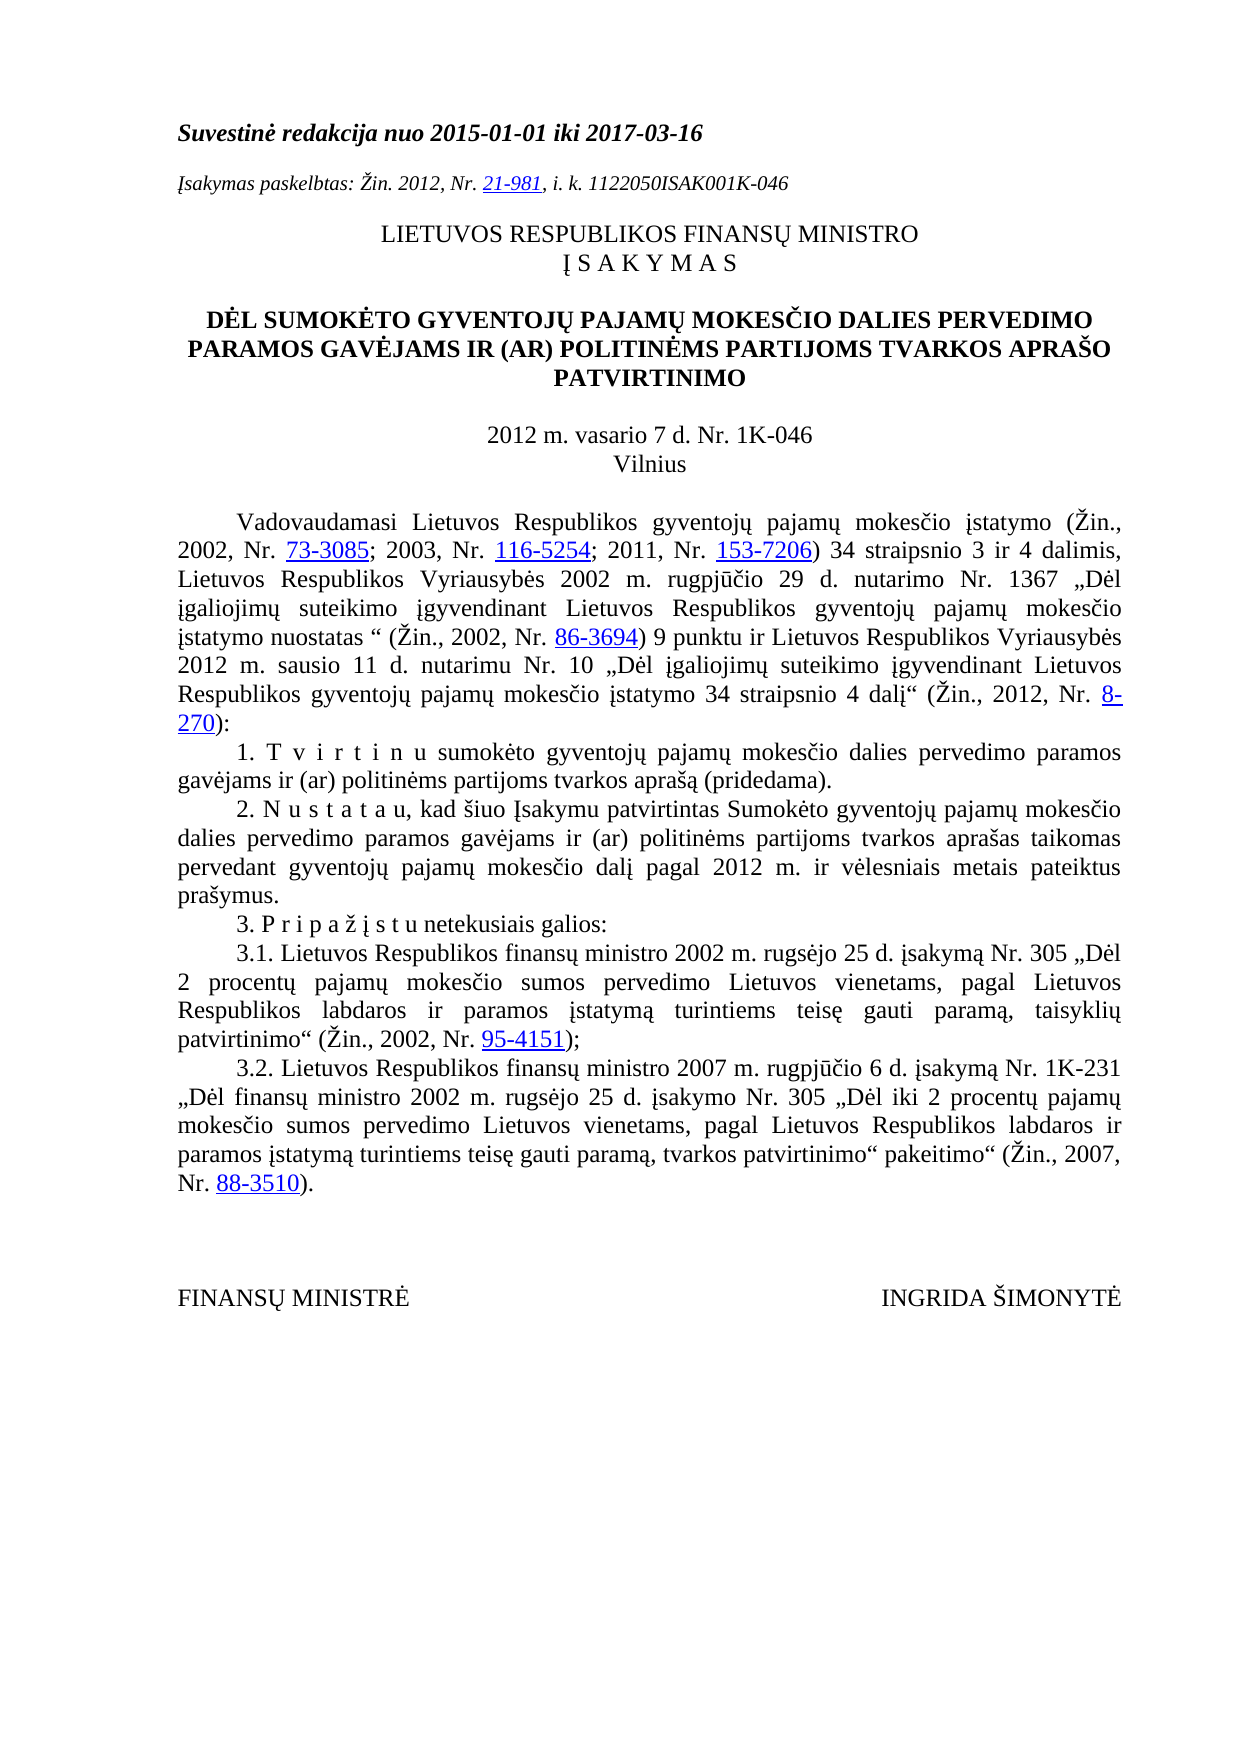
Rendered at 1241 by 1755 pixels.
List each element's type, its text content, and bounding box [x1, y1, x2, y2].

text 2012 m. vasario 7 d. Nr. 1K-046 [177, 420, 1122, 449]
text Suvestinė redakcija nuo 2015-01-01 iki 2017-03-16 [177, 118, 1122, 147]
text FINANSŲ MINISTRĖ INGRIDA ŠIMONYTĖ [177, 1283, 1122, 1312]
text Įsakymas paskelbtas: Žin. 2012, Nr. 21-981, i. k. 1122050ISAK001K-046 [177, 171, 1122, 195]
text 3.1. Lietuvos Respublikos finansų ministro 2002 m. rugsėjo 25 d. įsakymą Nr. 305 „Dėl 2 procentų pajamų mokesčio sumos pervedimo Lietuvos vienetams, pagal Lietuvos Respublikos labdaros ir paramos įstatymą turintiems teisę gauti paramą, taisyklių patvirtinimo“ (Žin., 2002, Nr. 95-4151); [177, 938, 1122, 1053]
text 3. P r i p a ž į s t u netekusiais galios: [177, 909, 1122, 938]
text Vadovaudamasi Lietuvos Respublikos gyventojų pajamų mokesčio įstatymo (Žin., 2002, Nr. 73-3085; 2003, Nr. 116-5254; 2011, Nr. 153-7206) 34 straipsnio 3 ir 4 dalimis, Lietuvos Respublikos Vyriausybės 2002 m. rugpjūčio 29 d. nutarimo Nr. 1367 „Dėl įgaliojimų suteikimo įgyvendinant Lietuvos Respublikos gyventojų pajamų mokesčio įstatymo nuostatas “ (Žin., 2002, Nr. 86-3694) 9 punktu ir Lietuvos Respublikos Vyriausybės 2012 m. sausio 11 d. nutarimu Nr. 10 „Dėl įgaliojimų suteikimo įgyvendinant Lietuvos Respublikos gyventojų pajamų mokesčio įstatymo 34 straipsnio 4 dalį“ (Žin., 2012, Nr. 8-270): [177, 507, 1122, 737]
text 3.2. Lietuvos Respublikos finansų ministro 2007 m. rugpjūčio 6 d. įsakymą Nr. 1K-231 „Dėl finansų ministro 2002 m. rugsėjo 25 d. įsakymo Nr. 305 „Dėl iki 2 procentų pajamų mokesčio sumos pervedimo Lietuvos vienetams, pagal Lietuvos Respublikos labdaros ir paramos įstatymą turintiems teisę gauti paramą, tvarkos patvirtinimo“ pakeitimo“ (Žin., 2007, Nr. 88-3510). [177, 1053, 1122, 1197]
text 1. T v i r t i n u sumokėto gyventojų pajamų mokesčio dalies pervedimo paramos gavėjams ir (ar) politinėms partijoms tvarkos aprašą (pridedama). [177, 737, 1122, 794]
text DĖL SUMOKĖTO GYVENTOJŲ PAJAMŲ MOKESČIO DALIES PERVEDIMO PARAMOS GAVĖJAMS IR (AR) POLITINĖMS PARTIJOMS TVARKOS APRAŠO PATVIRTINIMO [177, 305, 1122, 392]
text 2. N u s t a t a u, kad šiuo Įsakymu patvirtintas Sumokėto gyventojų pajamų mokesčio dalies pervedimo paramos gavėjams ir (ar) politinėms partijoms tvarkos aprašas taikomas pervedant gyventojų pajamų mokesčio dalį pagal 2012 m. ir vėlesniais metais pateiktus prašymus. [177, 794, 1122, 909]
text Į S A K Y M A S [177, 248, 1122, 277]
text Vilnius [177, 449, 1122, 478]
text LIETUVOS RESPUBLIKOS FINANSŲ MINISTRO [177, 219, 1122, 248]
